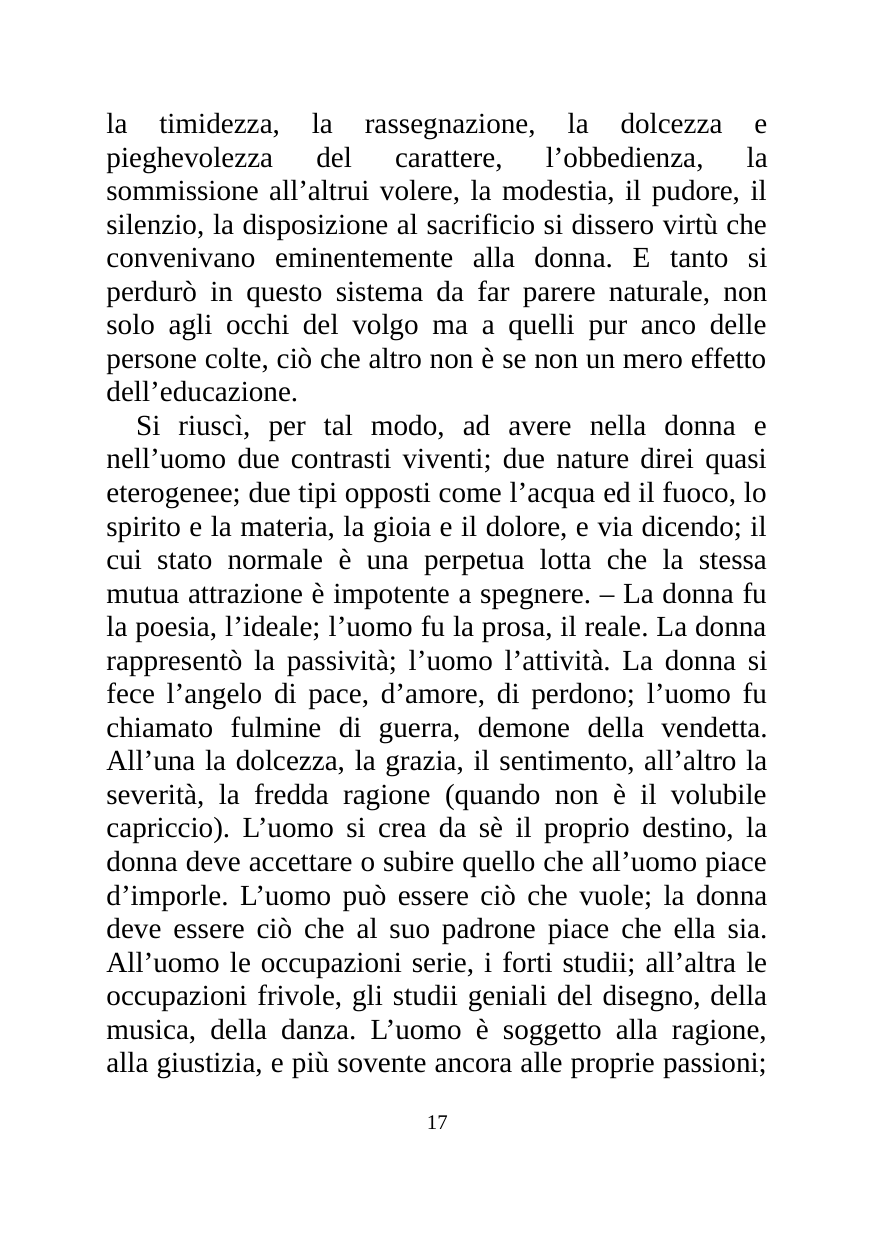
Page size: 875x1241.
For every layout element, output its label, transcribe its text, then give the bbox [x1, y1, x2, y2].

text la timidezza, la rassegnazione, la dolcezza e pieghevolezza del carattere, l’obbedienza, la sommissione all’altrui volere, la modestia, il pudore, il silenzio, la disposizione al sacrificio si dissero virtù che convenivano eminentemente alla donna. E tanto si perdurò in questo sistema da far parere naturale, non solo agli occhi del volgo ma a quelli pur anco delle persone colte, ciò che altro non è se non un mero effetto dell’educazione. [106, 106, 768, 408]
text Si riuscì, per tal modo, ad avere nella donna e nell’uomo due contrasti viventi; due nature direi quasi eterogenee; due tipi opposti come l’acqua ed il fuoco, lo spirito e la materia, la gioia e il dolore, e via dicendo; il cui stato normale è una perpetua lotta che la stessa mutua attrazione è impotente a spegnere. – La donna fu la poesia, l’ideale; l’uomo fu la prosa, il reale. La donna rappresentò la passività; l’uomo l’attività. La donna si fece l’angelo di pace, d’amore, di perdono; l’uomo fu chiamato fulmine di guerra, demone della vendetta. All’una la dolcezza, la grazia, il sentimento, all’altro la severità, la fredda ragione (quando non è il volubile capriccio). L’uomo si crea da sè il proprio destino, la donna deve accettare o subire quello che all’uomo piace d’imporle. L’uomo può essere ciò che vuole; la donna deve essere ciò che al suo padrone piace che ella sia. All’uomo le occupazioni serie, i forti studii; all’altra le occupazioni frivole, gli studii geniali del disegno, della musica, della danza. L’uomo è soggetto alla ragione, alla giustizia, e più sovente ancora alle proprie passioni; [106, 408, 768, 1079]
